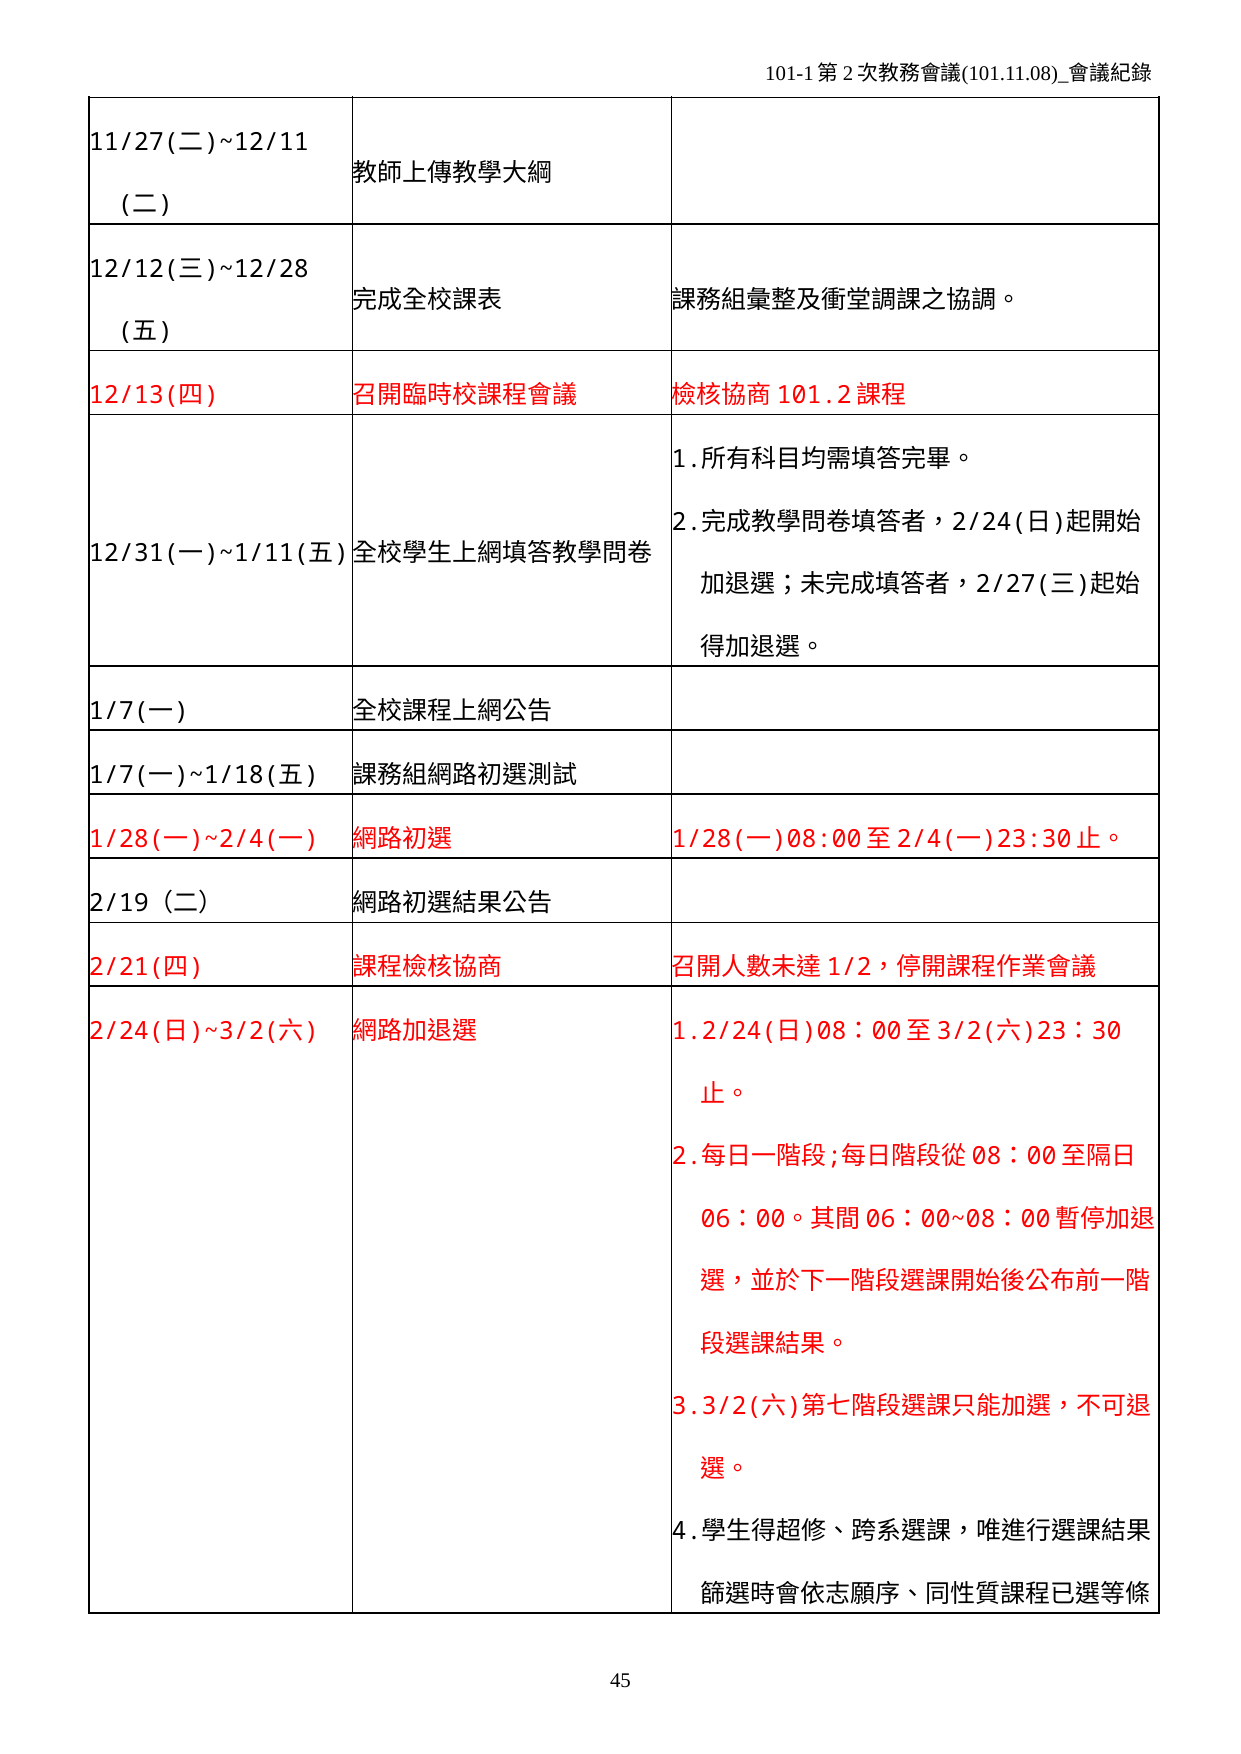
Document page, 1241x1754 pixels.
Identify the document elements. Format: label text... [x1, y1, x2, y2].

table_cell 2/19（二） [90, 859, 352, 921]
table_cell 1.2/24(日)08：00至3/2(六)23：30止。 2.每日一階段;每日階段從08：00至隔日06：00。其間06：00~08：00暫停加退選，並於下一階段選課開始後公布前一階段選課結果。 3.3/2(六)第七階段選課只能加選，不可退選。 4.學生得超修、跨系選課，唯進行選課結果篩選時會依志願序、同性質課程已選等條 [672, 987, 1158, 1612]
table_cell 2/21(四) [90, 923, 352, 985]
table_cell 網路初選結果公告 [353, 859, 671, 921]
table_cell 11/27(二)~12/11(二) [90, 98, 352, 223]
table_cell 召開人數未達1/2，停開課程作業會議 [672, 923, 1158, 985]
table_cell [672, 859, 1158, 921]
table_cell 網路初選 [353, 795, 671, 857]
table_cell 全校課程上網公告 [353, 667, 671, 729]
table_cell 全校學生上網填答教學問卷 [353, 415, 671, 665]
table_cell [672, 98, 1158, 223]
table_cell 教師上傳教學大綱 [353, 98, 671, 223]
table_cell 12/31(一)~1/11(五) [90, 415, 352, 665]
table_cell 檢核協商101.2課程 [672, 351, 1158, 413]
table_cell 12/13(四) [90, 351, 352, 413]
table_cell 課務組網路初選測試 [353, 731, 671, 793]
table_cell 2/24(日)~3/2(六) [90, 987, 352, 1612]
table_cell 1.所有科目均需填答完畢。 2.完成教學問卷填答者，2/24(日)起開始加退選；未完成填答者，2/27(三)起始得加退選。 [672, 415, 1158, 665]
table_cell 召開臨時校課程會議 [353, 351, 671, 413]
table_cell 網路加退選 [353, 987, 671, 1612]
table_cell 1/28(一)~2/4(一) [90, 795, 352, 857]
table_cell 1/7(一) [90, 667, 352, 729]
table_cell 12/12(三)~12/28(五) [90, 225, 352, 349]
table_cell 課程檢核協商 [353, 923, 671, 985]
table_cell 1/7(一)~1/18(五) [90, 731, 352, 793]
table_cell [672, 667, 1158, 729]
table_cell 完成全校課表 [353, 225, 671, 349]
table_cell 課務組彙整及衝堂調課之協調。 [672, 225, 1158, 349]
table_cell 1/28(一)08:00至2/4(一)23:30止。 [672, 795, 1158, 857]
table_cell [672, 731, 1158, 793]
